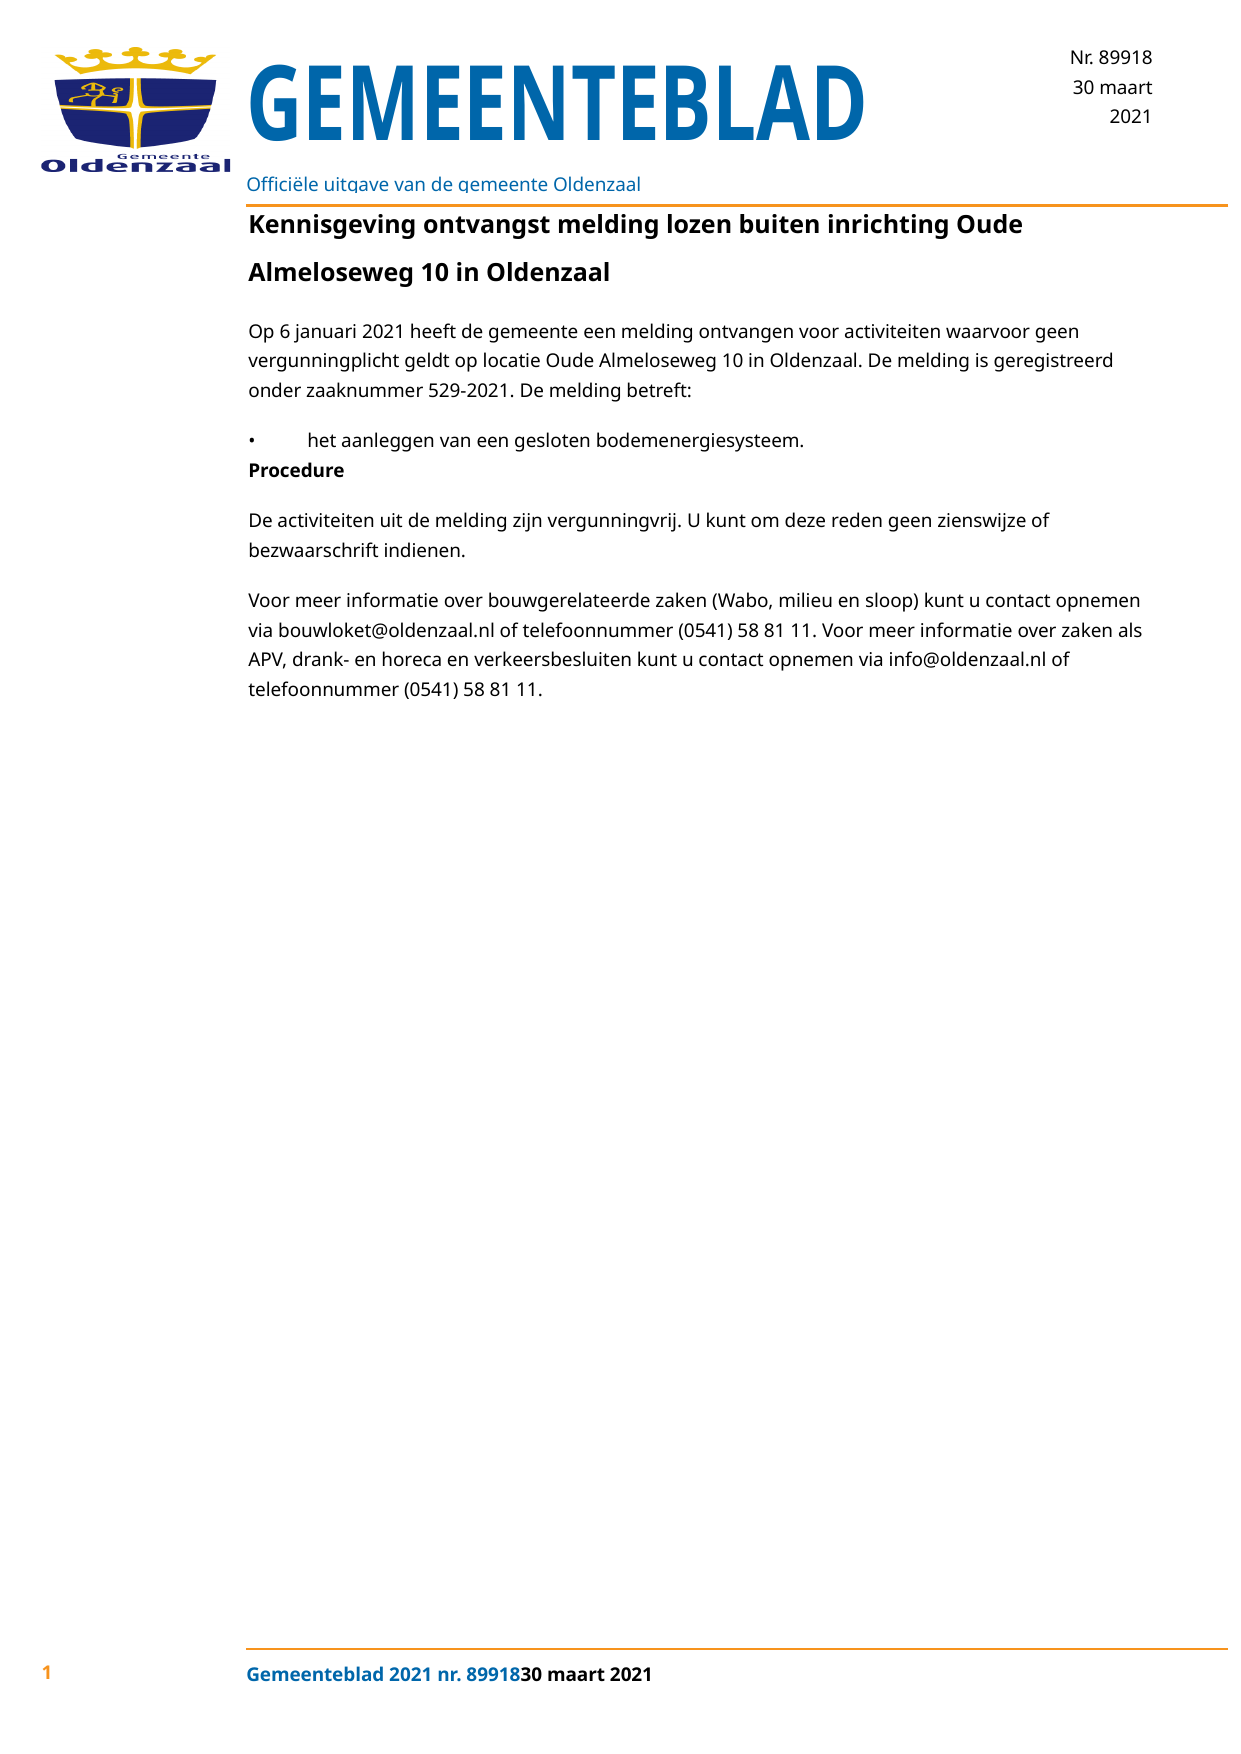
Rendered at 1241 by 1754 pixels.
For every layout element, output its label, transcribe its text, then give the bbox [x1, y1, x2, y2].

text Kennisgeving ontvangst melding lozen buiten inrichting Oude Almeloseweg 10 in Oldenzaal [248, 207, 1152, 288]
text Procedure [248, 457, 1152, 483]
picture [41, 47, 231, 172]
text Op 6 januari 2021 heeft de gemeente een melding ontvangen voor activiteiten waarvoor geen vergunningplicht geldt op locatie Oude Almeloseweg 10 in Oldenzaal. De melding is geregistreerd onder zaaknummer 529-2021. De melding betreft: [248, 318, 1152, 403]
text Voor meer informatie over bouwgerelateerde zaken (Wabo, milieu en sloop) kunt u contact opnemen via bouwloket@oldenzaal.nl of telefoonnummer (0541) 58 81 11. Voor meer informatie over zaken als APV, drank- en horeca en verkeersbesluiten kunt u contact opnemen via info@oldenzaal.nl of telefoonnummer (0541) 58 81 11. [248, 587, 1152, 702]
text De activiteiten uit de melding zijn vergunningvrij. U kunt om deze reden geen zienswijze of bezwaarschrift indienen. [248, 507, 1152, 563]
list het aanleggen van een gesloten bodemenergiesysteem. [248, 427, 1152, 453]
